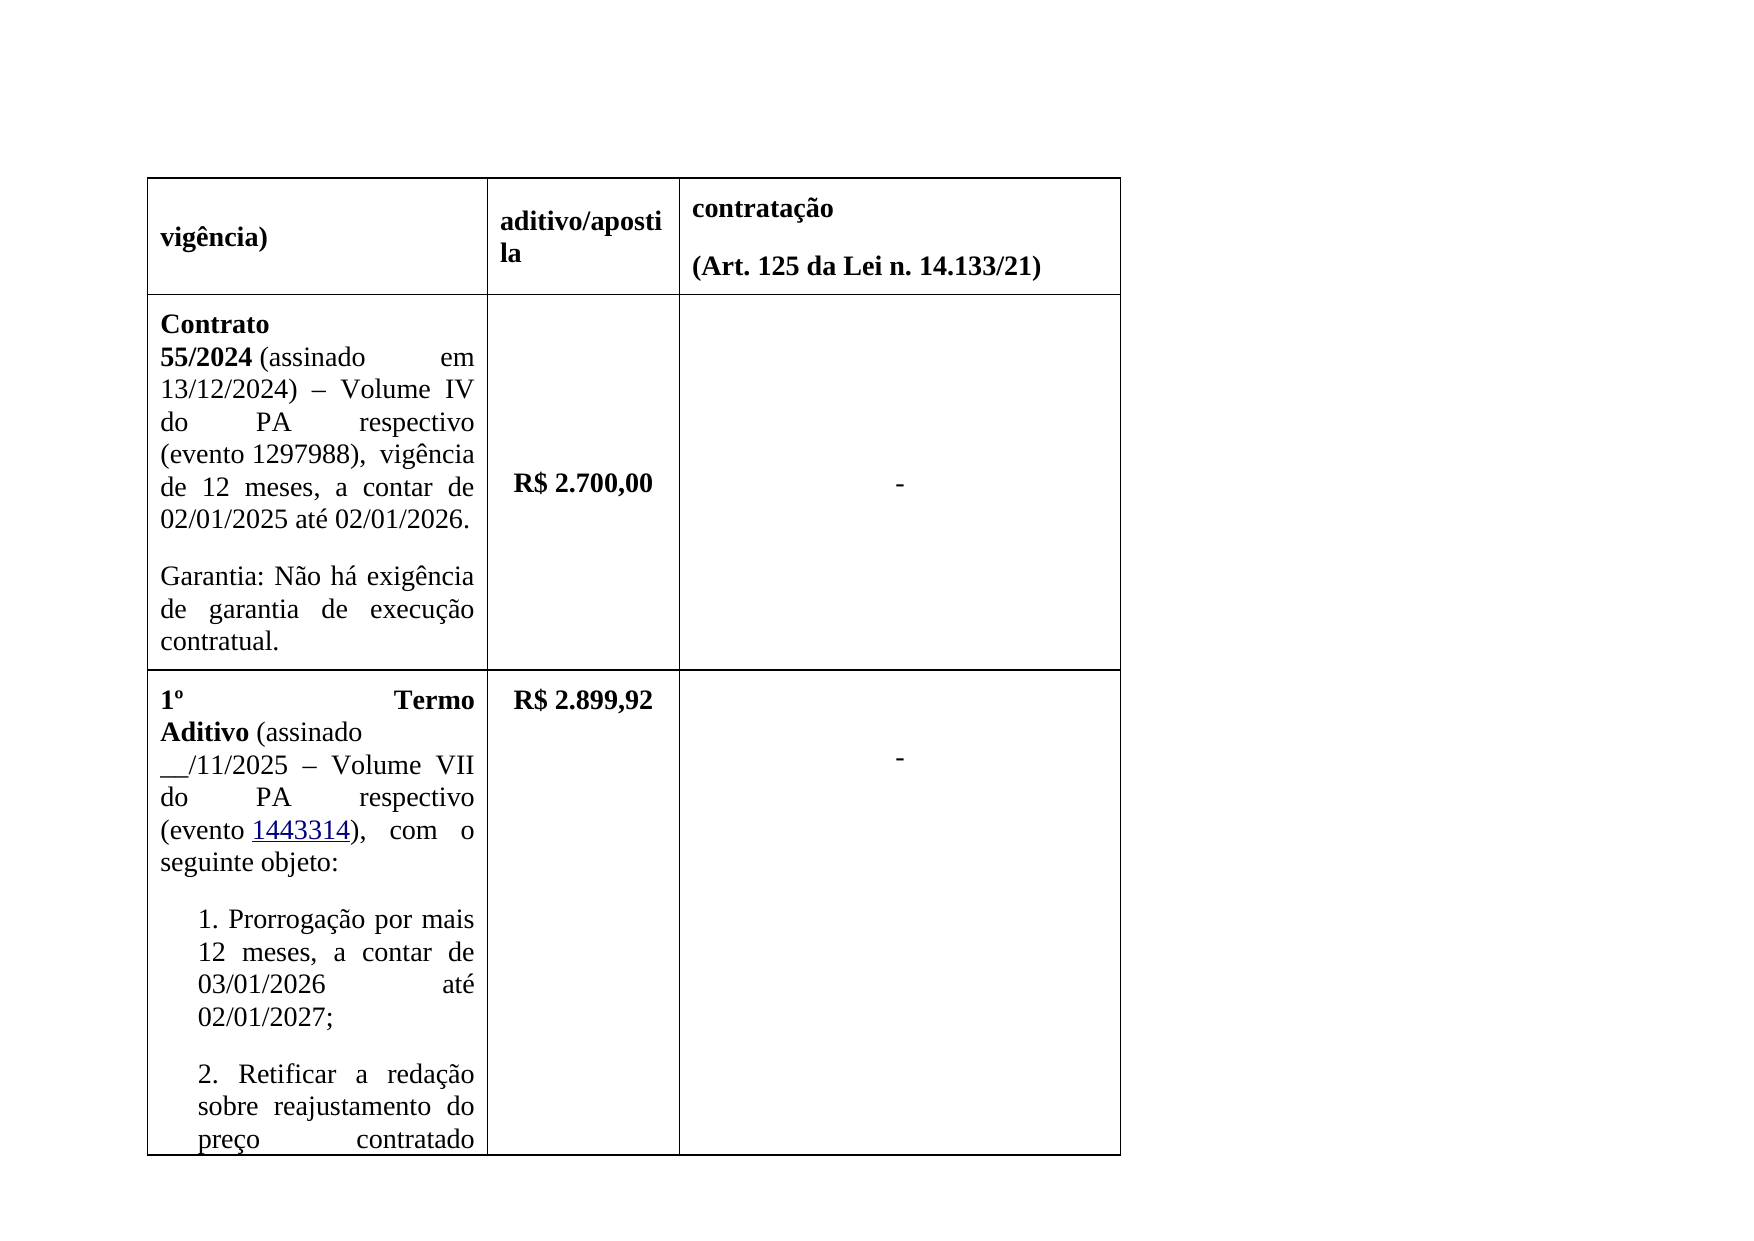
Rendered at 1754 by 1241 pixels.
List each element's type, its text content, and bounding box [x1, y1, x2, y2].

table_header contratação (Art. 125 da Lei n. 14.133/21) [680, 179, 1120, 293]
table_cell R$ 2.700,00 [488, 295, 679, 669]
table_cell - [680, 295, 1120, 669]
table_cell - [680, 671, 1120, 1154]
table_cell Contrato 55/2024 (assinado em 13/12/2024) – Volume IV do PA respectivo (evento 1297988), vigência de 12 meses, a contar de 02/01/2025 até 02/01/2026. Garantia: Não há exigência de garantia de execução contratual. [148, 295, 487, 669]
table_cell R$ 2.899,92 [488, 671, 679, 1154]
table_header aditivo/apostila [488, 179, 679, 293]
table_cell 1º Termo Aditivo (assinado __/11/2025 – Volume VII do PA respectivo (evento 1443314), com o seguinte objeto: 1. Prorrogação por mais 12 meses, a contar de 03/01/2026 até 02/01/2027; 2. Retificar a redação sobre reajustamento do preço contratado [148, 671, 487, 1154]
table_header vigência) [148, 179, 487, 293]
